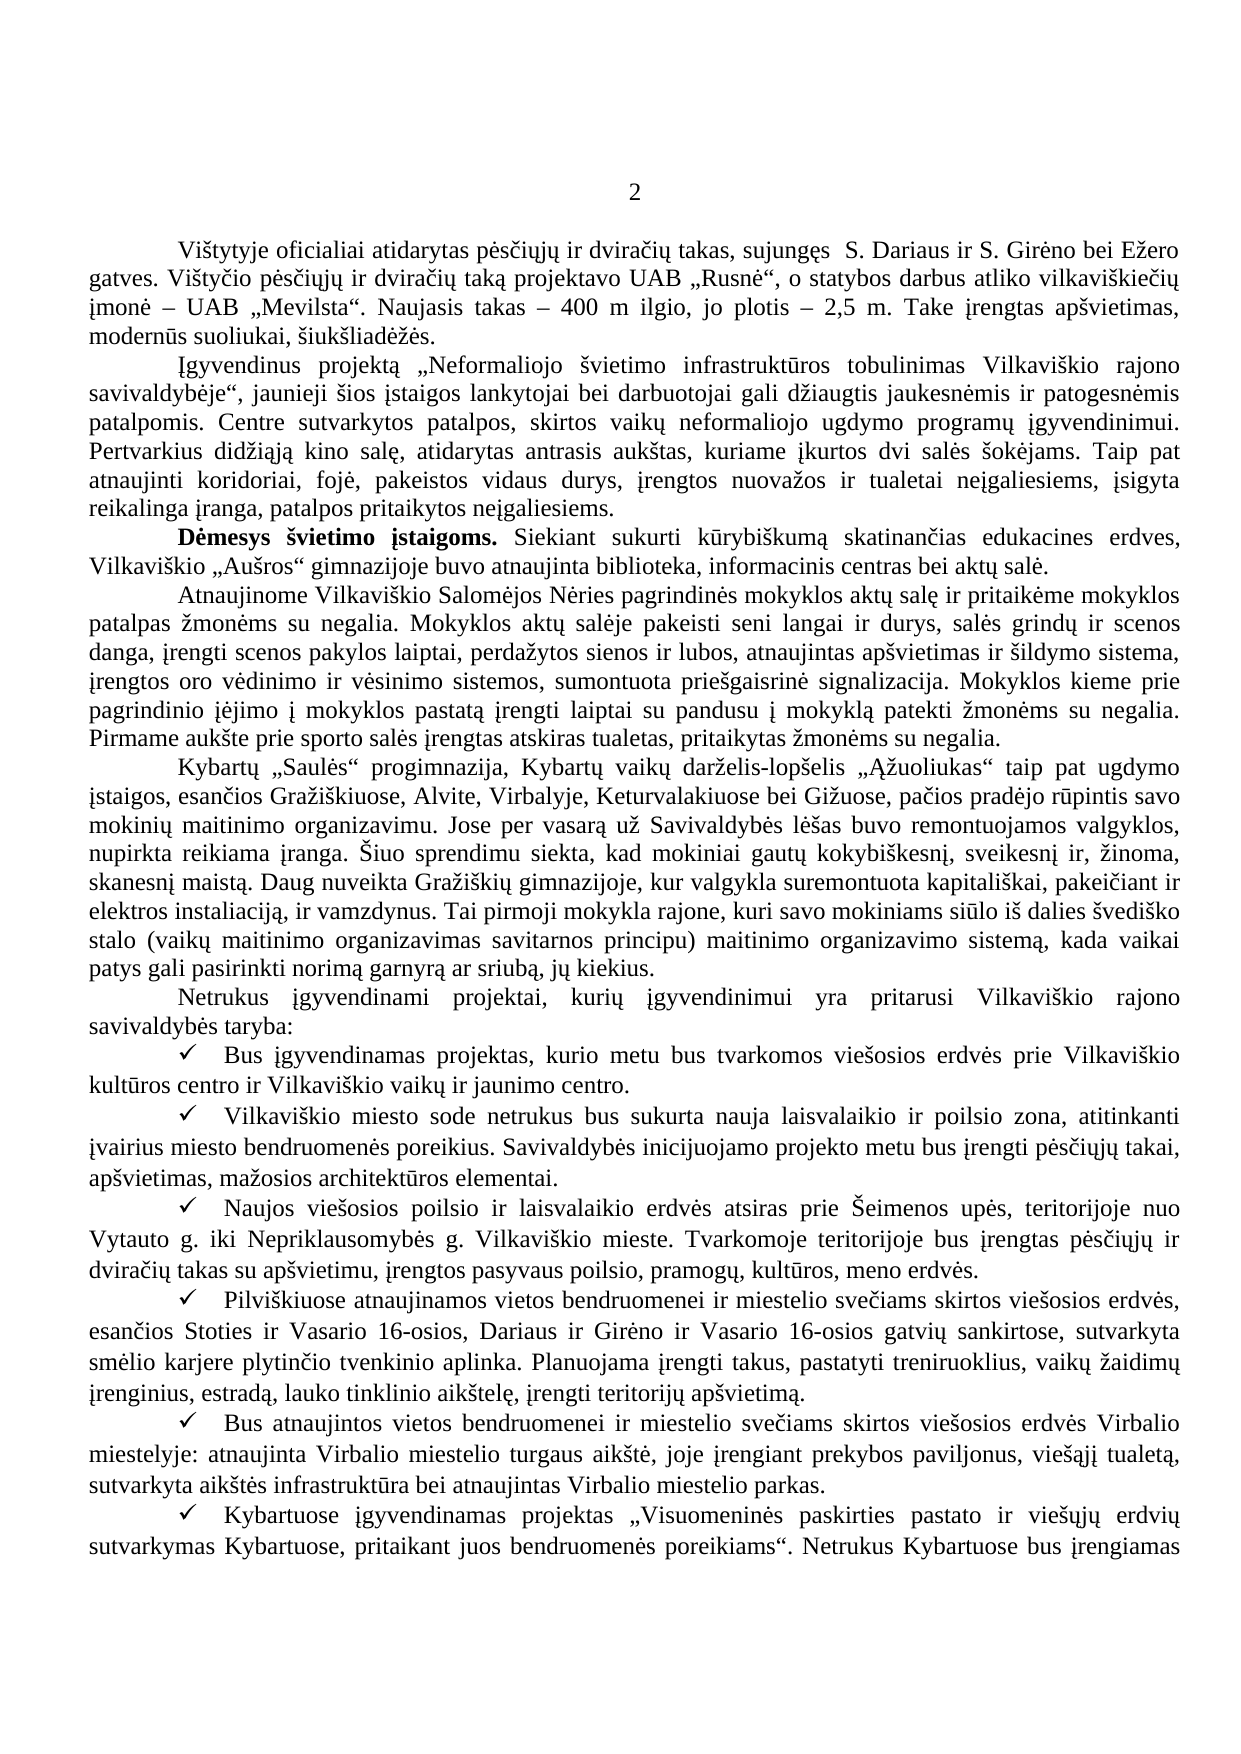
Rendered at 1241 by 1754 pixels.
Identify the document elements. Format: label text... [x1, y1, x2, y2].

text  Naujos viešosios poilsio ir laisvalaikio erdvės atsiras prie Šeimenos upės, teritorijoje nuo Vytauto g. iki Nepriklausomybės g. Vilkaviškio mieste. Tvarkomoje teritorijoje bus įrengtas pėsčiųjų ir dviračių takas su apšvietimu, įrengtos pasyvaus poilsio, pramogų, kultūros, meno erdvės. [89, 1193, 1181, 1283]
text  Bus įgyvendinamas projektas, kurio metu bus tvarkomos viešosios erdvės prie Vilkaviškio kultūros centro ir Vilkaviškio vaikų ir jaunimo centro. [89, 1040, 1181, 1099]
text Dėmesys švietimo įstaigoms. Siekiant sukurti kūrybiškumą skatinančias edukacines erdves, Vilkaviškio „Aušros“ gimnazijoje buvo atnaujinta biblioteka, informacinis centras bei aktų salė. [89, 522, 1181, 580]
text Kybartų „Saulės“ progimnazija, Kybartų vaikų darželis-lopšelis „Ąžuoliukas“ taip pat ugdymo įstaigos, esančios Gražiškiuose, Alvite, Virbalyje, Keturvalakiuose bei Gižuose, pačios pradėjo rūpintis savo mokinių maitinimo organizavimu. Jose per vasarą už Savivaldybės lėšas buvo remontuojamos valgyklos, nupirkta reikiama įranga. Šiuo sprendimu siekta, kad mokiniai gautų kokybiškesnį, sveikesnį ir, žinoma, skanesnį maistą. Daug nuveikta Gražiškių gimnazijoje, kur valgykla suremontuota kapitališkai, pakeičiant ir elektros instaliaciją, ir vamzdynus. Tai pirmoji mokykla rajone, kuri savo mokiniams siūlo iš dalies švediško stalo (vaikų maitinimo organizavimas savitarnos principu) maitinimo organizavimo sistemą, kada vaikai patys gali pasirinkti norimą garnyrą ar sriubą, jų kiekius. [89, 752, 1181, 982]
text Atnaujinome Vilkaviškio Salomėjos Nėries pagrindinės mokyklos aktų salę ir pritaikėme mokyklos patalpas žmonėms su negalia. Mokyklos aktų salėje pakeisti seni langai ir durys, salės grindų ir scenos danga, įrengti scenos pakylos laiptai, perdažytos sienos ir lubos, atnaujintas apšvietimas ir šildymo sistema, įrengtos oro vėdinimo ir vėsinimo sistemos, sumontuota priešgaisrinė signalizacija. Mokyklos kieme prie pagrindinio įėjimo į mokyklos pastatą įrengti laiptai su pandusu į mokyklą patekti žmonėms su negalia. Pirmame aukšte prie sporto salės įrengtas atskiras tualetas, pritaikytas žmonėms su negalia. [89, 580, 1181, 752]
text Netrukus įgyvendinami projektai, kurių įgyvendinimui yra pritarusi Vilkaviškio rajono savivaldybės taryba: [89, 982, 1181, 1040]
text  Bus atnaujintos vietos bendruomenei ir miestelio svečiams skirtos viešosios erdvės Virbalio miestelyje: atnaujinta Virbalio miestelio turgaus aikštė, joje įrengiant prekybos paviljonus, viešąjį tualetą, sutvarkyta aikštės infrastruktūra bei atnaujintas Virbalio miestelio parkas. [89, 1408, 1181, 1499]
text Įgyvendinus projektą „Neformaliojo švietimo infrastruktūros tobulinimas Vilkaviškio rajono savivaldybėje“, jaunieji šios įstaigos lankytojai bei darbuotojai gali džiaugtis jaukesnėmis ir patogesnėmis patalpomis. Centre sutvarkytos patalpos, skirtos vaikų neformaliojo ugdymo programų įgyvendinimui. Pertvarkius didžiąją kino salę, atidarytas antrasis aukštas, kuriame įkurtos dvi salės šokėjams. Taip pat atnaujinti koridoriai, fojė, pakeistos vidaus durys, įrengtos nuovažos ir tualetai neįgaliesiems, įsigyta reikalinga įranga, patalpos pritaikytos neįgaliesiems. [89, 350, 1181, 522]
text  Kybartuose įgyvendinamas projektas „Visuomeninės paskirties pastato ir viešųjų erdvių sutvarkymas Kybartuose, pritaikant juos bendruomenės poreikiams“. Netrukus Kybartuose bus įrengiamas [89, 1501, 1181, 1560]
text  Vilkaviškio miesto sode netrukus bus sukurta nauja laisvalaikio ir poilsio zona, atitinkanti įvairius miesto bendruomenės poreikius. Savivaldybės inicijuojamo projekto metu bus įrengti pėsčiųjų takai, apšvietimas, mažosios architektūros elementai. [89, 1101, 1181, 1191]
text Vištytyje oficialiai atidarytas pėsčiųjų ir dviračių takas, sujungęs S. Dariaus ir S. Girėno bei Ežero gatves. Vištyčio pėsčiųjų ir dviračių taką projektavo UAB „Rusnė“, o statybos darbus atliko vilkaviškiečių įmonė – UAB „Mevilsta“. Naujasis takas – 400 m ilgio, jo plotis – 2,5 m. Take įrengtas apšvietimas, modernūs suoliukai, šiukšliadėžės. [89, 235, 1181, 350]
text  Pilviškiuose atnaujinamos vietos bendruomenei ir miestelio svečiams skirtos viešosios erdvės, esančios Stoties ir Vasario 16-osios, Dariaus ir Girėno ir Vasario 16-osios gatvių sankirtose, sutvarkyta smėlio karjere plytinčio tvenkinio aplinka. Planuojama įrengti takus, pastatyti treniruoklius, vaikų žaidimų įrenginius, estradą, lauko tinklinio aikštelę, įrengti teritorijų apšvietimą. [89, 1286, 1181, 1406]
